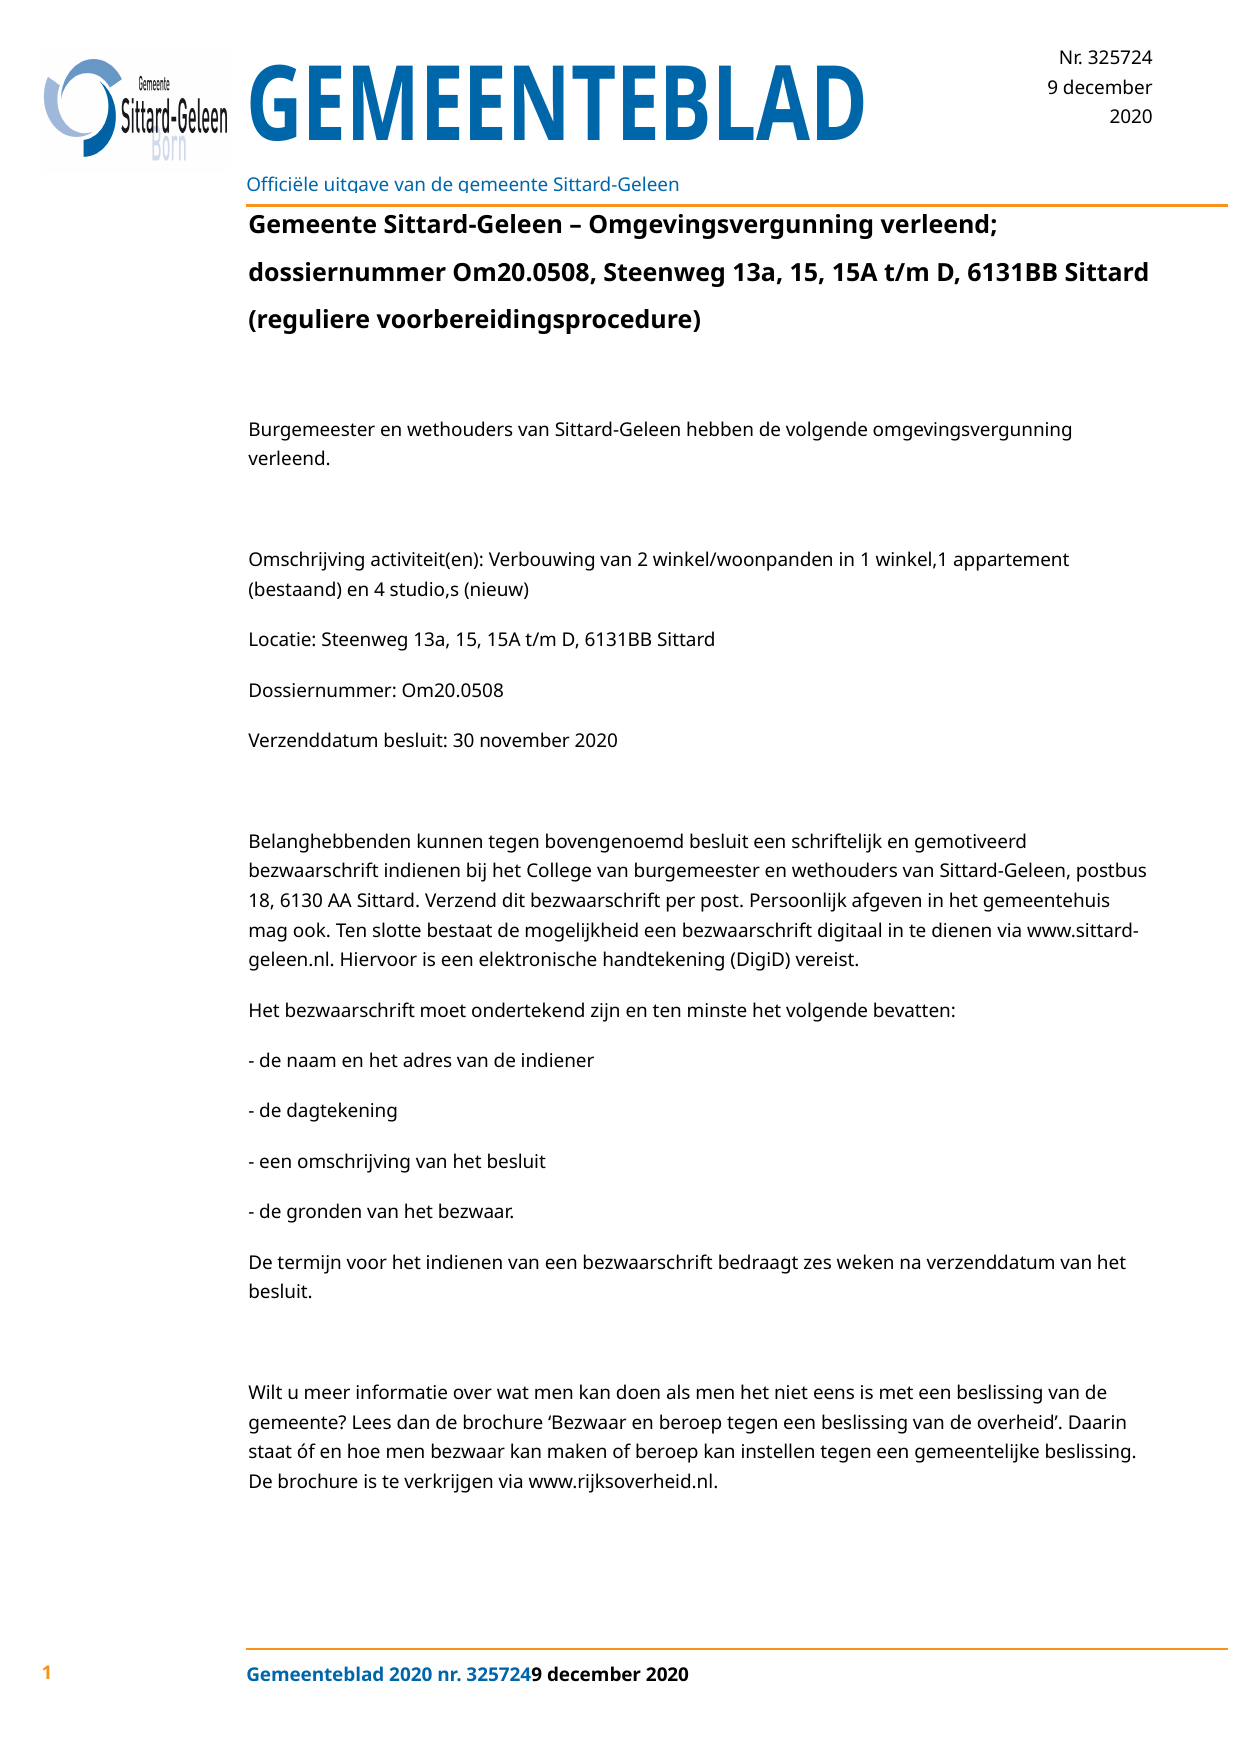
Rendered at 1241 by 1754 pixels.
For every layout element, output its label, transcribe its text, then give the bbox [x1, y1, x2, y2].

text Burgemeester en wethouders van Sittard-Geleen hebben de volgende omgevingsvergunning verleend. [248, 416, 1152, 471]
text - de naam en het adres van de indiener [248, 1047, 1152, 1073]
text Verzenddatum besluit: 30 november 2020 [248, 727, 1152, 753]
text Dossiernummer: Om20.0508 [248, 677, 1152, 702]
text De termijn voor het indienen van een bezwaarschrift bedraagt zes weken na verzenddatum van het besluit. [248, 1249, 1152, 1304]
picture [41, 47, 231, 172]
text - de dagtekening [248, 1098, 1152, 1123]
text Het bezwaarschrift moet ondertekend zijn en ten minste het volgende bevatten: [248, 997, 1152, 1022]
text Belanghebbenden kunnen tegen bovengenoemd besluit een schriftelijk en gemotiveerd bezwaarschrift indienen bij het College van burgemeester en wethouders van Sittard-Geleen, postbus 18, 6130 AA Sittard. Verzend dit bezwaarschrift per post. Persoonlijk afgeven in het gemeentehuis mag ook. Ten slotte bestaat de mogelijkheid een bezwaarschrift digitaal in te dienen via www.sittard-geleen.nl. Hiervoor is een elektronische handtekening (DigiD) vereist. [248, 828, 1152, 972]
text - de gronden van het bezwaar. [248, 1198, 1152, 1224]
text Wilt u meer informatie over wat men kan doen als men het niet eens is met een beslissing van de gemeente? Lees dan de brochure ‘Bezwaar en beroep tegen een beslissing van de overheid’. Daarin staat óf en hoe men bezwaar kan maken of beroep kan instellen tegen een gemeentelijke beslissing. De brochure is te verkrijgen via www.rijksoverheid.nl. [248, 1379, 1152, 1494]
text - een omschrijving van het besluit [248, 1148, 1152, 1174]
text Omschrijving activiteit(en): Verbouwing van 2 winkel/woonpanden in 1 winkel,1 appartement (bestaand) en 4 studio,s (nieuw) [248, 546, 1152, 602]
text Locatie: Steenweg 13a, 15, 15A t/m D, 6131BB Sittard [248, 626, 1152, 652]
text Gemeente Sittard-Geleen – Omgevingsvergunning verleend; dossiernummer Om20.0508, Steenweg 13a, 15, 15A t/m D, 6131BB Sittard (reguliere voorbereidingsprocedure) [248, 207, 1152, 336]
